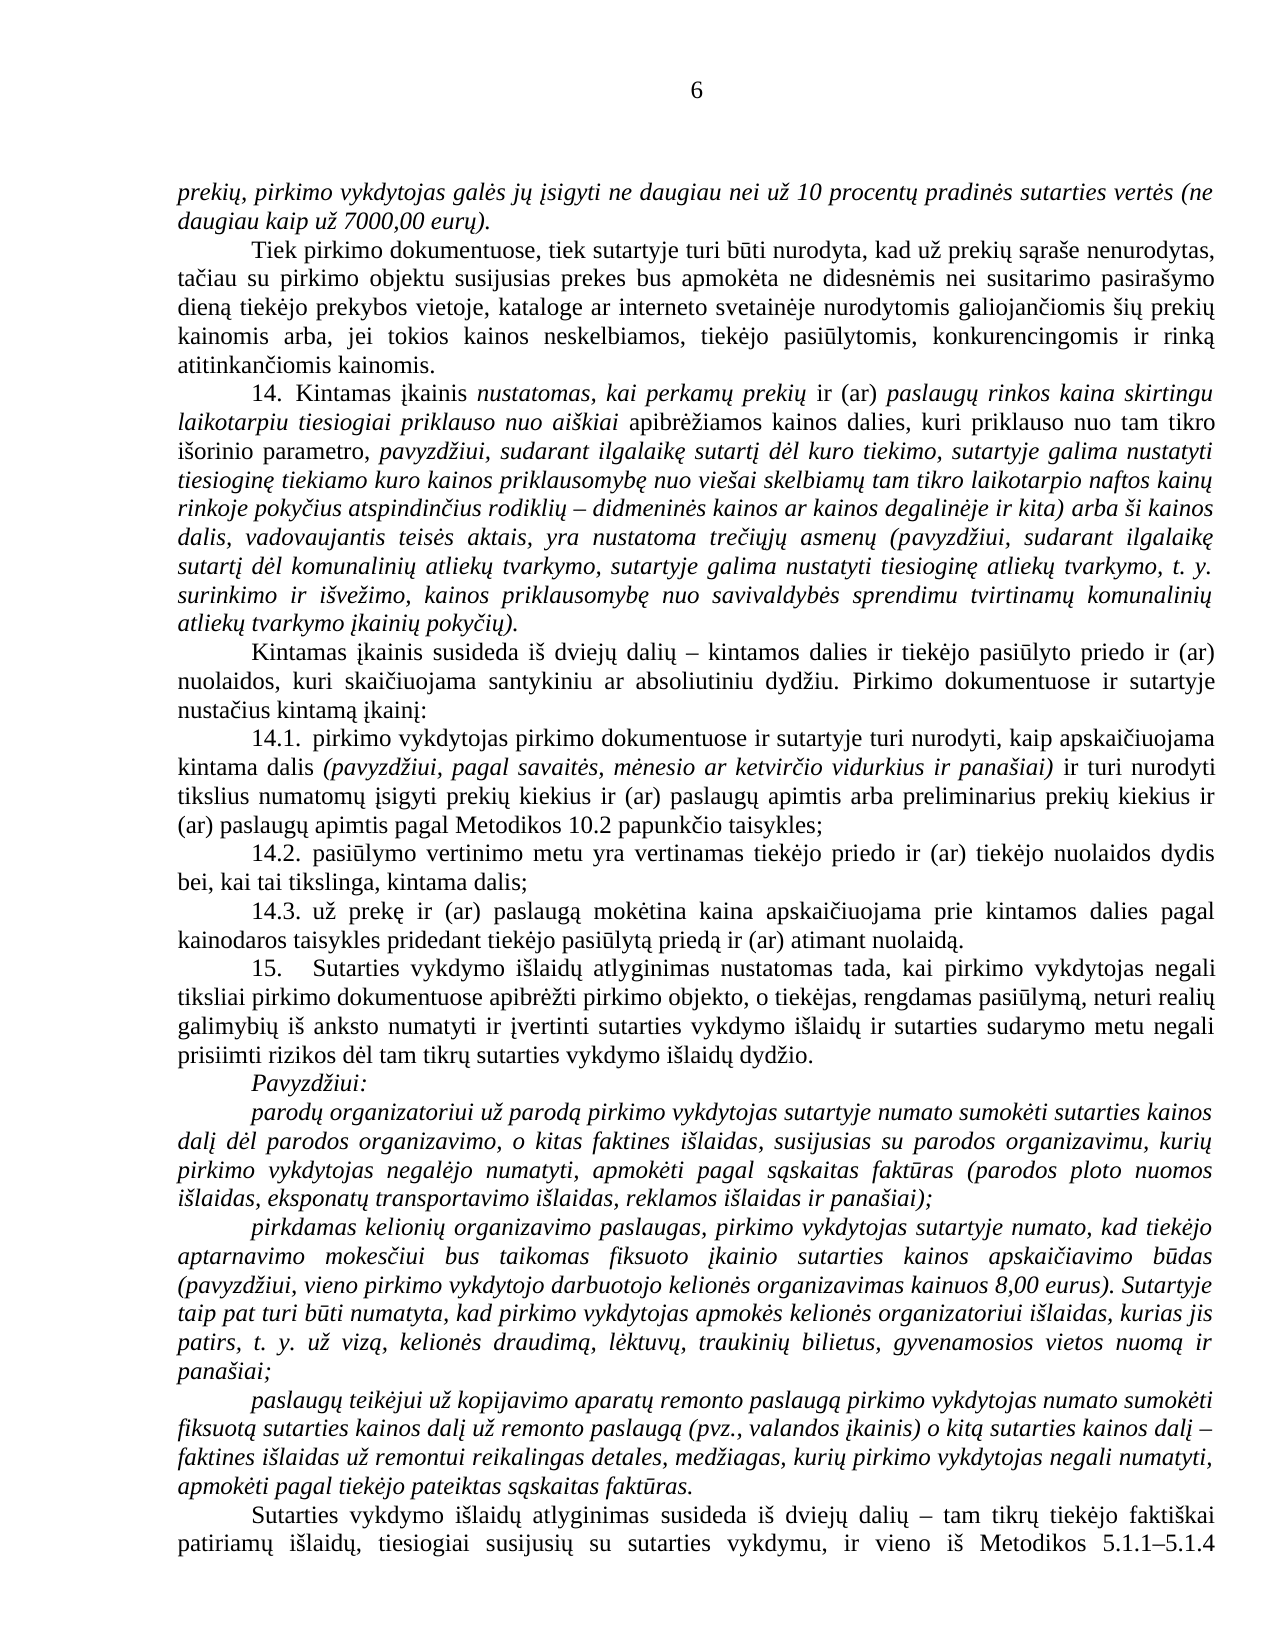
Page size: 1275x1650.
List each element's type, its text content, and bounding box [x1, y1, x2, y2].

text Sutarties vykdymo išlaidų atlyginimas susideda iš dviejų dalių – tam tikrų tiekėjo faktiškai patiriamų išlaidų, tiesiogiai susijusių su sutarties vykdymu, ir vieno iš Metodikos 5.1.1–5.1.4 [177, 1500, 1216, 1557]
text 14.2. pasiūlymo vertinimo metu yra vertinamas tiekėjo priedo ir (ar) tiekėjo nuolaidos dydis bei, kai tai tikslinga, kintama dalis; [177, 838, 1216, 896]
text paslaugų teikėjui už kopijavimo aparatų remonto paslaugą pirkimo vykdytojas numato sumokėti fiksuotą sutarties kainos dalį už remonto paslaugą (pvz., valandos įkainis) o kitą sutarties kainos dalį – faktines išlaidas už remontui reikalingas detales, medžiagas, kurių pirkimo vykdytojas negali numatyti, apmokėti pagal tiekėjo pateiktas sąskaitas faktūras. [177, 1385, 1216, 1500]
text Kintamas įkainis susideda iš dviejų dalių – kintamos dalies ir tiekėjo pasiūlyto priedo ir (ar) nuolaidos, kuri skaičiuojama santykiniu ar absoliutiniu dydžiu. Pirkimo dokumentuose ir sutartyje nustačius kintamą įkainį: [177, 637, 1216, 723]
text 15. Sutarties vykdymo išlaidų atlyginimas nustatomas tada, kai pirkimo vykdytojas negali tiksliai pirkimo dokumentuose apibrėžti pirkimo objekto, o tiekėjas, rengdamas pasiūlymą, neturi realių galimybių iš anksto numatyti ir įvertinti sutarties vykdymo išlaidų ir sutarties sudarymo metu negali prisiimti rizikos dėl tam tikrų sutarties vykdymo išlaidų dydžio. [177, 953, 1216, 1068]
text pirkdamas kelionių organizavimo paslaugas, pirkimo vykdytojas sutartyje numato, kad tiekėjo aptarnavimo mokesčiui bus taikomas fiksuoto įkainio sutarties kainos apskaičiavimo būdas (pavyzdžiui, vieno pirkimo vykdytojo darbuotojo kelionės organizavimas kainuos 8,00 eurus). Sutartyje taip pat turi būti numatyta, kad pirkimo vykdytojas apmokės kelionės organizatoriui išlaidas, kurias jis patirs, t. y. už vizą, kelionės draudimą, lėktuvų, traukinių bilietus, gyvenamosios vietos nuomą ir panašiai; [177, 1212, 1216, 1385]
text 14.3. už prekę ir (ar) paslaugą mokėtina kaina apskaičiuojama prie kintamos dalies pagal kainodaros taisykles pridedant tiekėjo pasiūlytą priedą ir (ar) atimant nuolaidą. [177, 896, 1216, 953]
text Pavyzdžiui: [177, 1068, 1216, 1097]
text 14. Kintamas įkainis nustatomas, kai perkamų prekių ir (ar) paslaugų rinkos kaina skirtingu laikotarpiu tiesiogiai priklauso nuo aiškiai apibrėžiamos kainos dalies, kuri priklauso nuo tam tikro išorinio parametro, pavyzdžiui, sudarant ilgalaikę sutartį dėl kuro tiekimo, sutartyje galima nustatyti tiesioginę tiekiamo kuro kainos priklausomybę nuo viešai skelbiamų tam tikro laikotarpio naftos kainų rinkoje pokyčius atspindinčius rodiklių – didmeninės kainos ar kainos degalinėje ir kita) arba ši kainos dalis, vadovaujantis teisės aktais, yra nustatoma trečiųjų asmenų (pavyzdžiui, sudarant ilgalaikę sutartį dėl komunalinių atliekų tvarkymo, sutartyje galima nustatyti tiesioginę atliekų tvarkymo, t. y. surinkimo ir išvežimo, kainos priklausomybę nuo savivaldybės sprendimu tvirtinamų komunalinių atliekų tvarkymo įkainių pokyčių). [177, 378, 1216, 637]
text parodų organizatoriui už parodą pirkimo vykdytojas sutartyje numato sumokėti sutarties kainos dalį dėl parodos organizavimo, o kitas faktines išlaidas, susijusias su parodos organizavimu, kurių pirkimo vykdytojas negalėjo numatyti, apmokėti pagal sąskaitas faktūras (parodos ploto nuomos išlaidas, eksponatų transportavimo išlaidas, reklamos išlaidas ir panašiai); [177, 1097, 1216, 1212]
text Tiek pirkimo dokumentuose, tiek sutartyje turi būti nurodyta, kad už prekių sąraše nenurodytas, tačiau su pirkimo objektu susijusias prekes bus apmokėta ne didesnėmis nei susitarimo pasirašymo dieną tiekėjo prekybos vietoje, kataloge ar interneto svetainėje nurodytomis galiojančiomis šių prekių kainomis arba, jei tokios kainos neskelbiamos, tiekėjo pasiūlytomis, konkurencingomis ir rinką atitinkančiomis kainomis. [177, 235, 1216, 378]
text prekių, pirkimo vykdytojas galės jų įsigyti ne daugiau nei už 10 procentų pradinės sutarties vertės (ne daugiau kaip už 7000,00 eurų). [177, 177, 1216, 235]
text 14.1. pirkimo vykdytojas pirkimo dokumentuose ir sutartyje turi nurodyti, kaip apskaičiuojama kintama dalis (pavyzdžiui, pagal savaitės, mėnesio ar ketvirčio vidurkius ir panašiai) ir turi nurodyti tikslius numatomų įsigyti prekių kiekius ir (ar) paslaugų apimtis arba preliminarius prekių kiekius ir (ar) paslaugų apimtis pagal Metodikos 10.2 papunkčio taisykles; [177, 723, 1216, 838]
